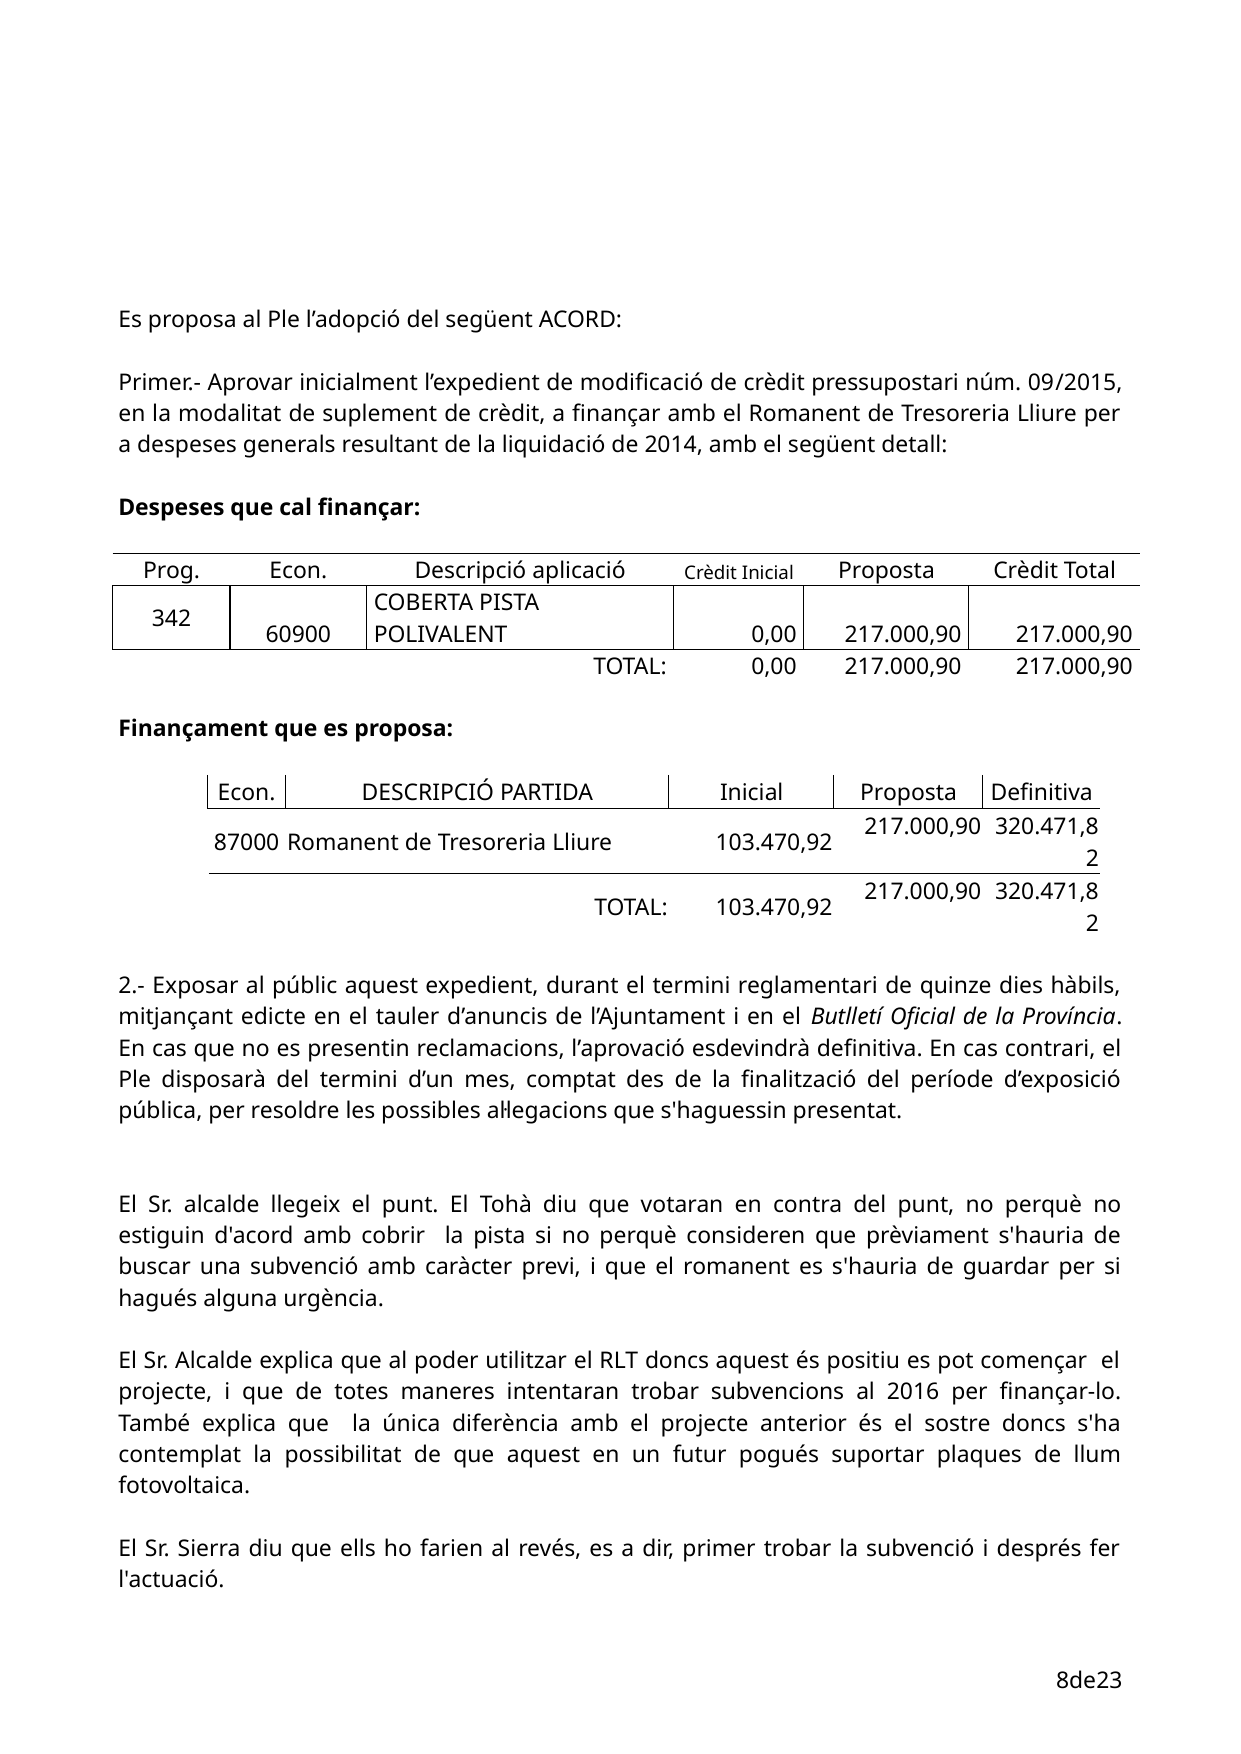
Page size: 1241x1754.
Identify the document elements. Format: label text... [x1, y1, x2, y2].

table_cell TOTAL: [366, 650, 674, 681]
table_header Definitiva [983, 775, 1100, 808]
table_cell COBERTA PISTA POLIVALENT [367, 586, 673, 649]
table_header Crèdit Total [969, 554, 1140, 585]
table_cell 217.000,90 [804, 586, 968, 649]
table_header DESCRIPCIÓ PARTIDA [286, 775, 668, 808]
text El Sr. Alcalde explica que al poder utilitzar el RLT doncs aquest és positiu es pot començar el projecte, i que de totes maneres intentaran trobar subvencions al 2016 per finançar-lo. També explica que la única diferència amb el projecte anterior és el sostre doncs s'ha contemplat la possibilitat de que aquest en un futur pogués suportar plaques de llum fotovoltaica. [118, 1344, 1122, 1500]
table_cell 103.470,92 [669, 874, 834, 938]
text Despeses que cal finançar: [118, 490, 1122, 522]
text Primer.- Aprovar inicialment l’expedient de modificació de crèdit pressupostari núm. 09/2015, en la modalitat de suplement de crèdit, a finançar amb el Romanent de Tresoreria Lliure per a despeses generals resultant de la liquidació de 2014, amb el següent detall: [118, 365, 1122, 459]
table_cell 217.000,90 [834, 809, 983, 873]
table_cell TOTAL: [285, 874, 669, 938]
text El Sr. Sierra diu que ells ho farien al revés, es a dir, primer trobar la subvenció i després fer l'actuació. [118, 1532, 1122, 1594]
table_cell [113, 650, 230, 681]
table_header Econ. [230, 554, 366, 585]
list Finançament que es proposa: [118, 712, 1122, 743]
table_cell 217.000,90 [969, 586, 1140, 649]
table_cell 0,00 [674, 650, 804, 681]
table_header Proposta [804, 554, 969, 585]
table_cell Romanent de Tresoreria Lliure [285, 809, 669, 873]
table_cell 342 [113, 586, 229, 649]
table_cell [208, 874, 285, 938]
text El Sr. alcalde llegeix el punt. El Tohà diu que votaran en contra del punt, no perquè no estiguin d'acord amb cobrir la pista si no perquè consideren que prèviament s'hauria de buscar una subvenció amb caràcter previ, i que el romanent es s'hauria de guardar per si hagués alguna urgència. [118, 1188, 1122, 1313]
table_header Proposta [834, 775, 982, 808]
table_cell 217.000,90 [834, 874, 983, 938]
text Es proposa al Ple l’adopció del següent ACORD: [118, 303, 1122, 334]
table_cell 217.000,90 [969, 650, 1140, 681]
text 2.- Exposar al públic aquest expedient, durant el termini reglamentari de quinze dies hàbils, mitjançant edicte en el tauler d’anuncis de l’Ajuntament i en el Butlletí Oficial de la Província. En cas que no es presentin reclamacions, l’aprovació esdevindrà definitiva. En cas contrari, el Ple disposarà del termini d’un mes, comptat des de la finalització del període d’exposició pública, per resoldre les possibles al·legacions que s'haguessin presentat. [118, 969, 1122, 1125]
table_cell 320.471,82 [983, 874, 1100, 938]
table_cell 87000 [208, 809, 285, 873]
table_header Econ. [208, 775, 285, 808]
table_header Prog. [113, 554, 230, 585]
table_header Inicial [669, 775, 833, 808]
table_cell 217.000,90 [804, 650, 969, 681]
table_cell 0,00 [674, 586, 803, 649]
table_cell 320.471,82 [983, 809, 1100, 873]
table_header Descripció aplicació [366, 554, 674, 585]
table_cell 60900 [231, 586, 366, 649]
table_cell [230, 650, 366, 681]
table_cell 103.470,92 [669, 809, 834, 873]
table_header Crèdit Inicial [674, 554, 804, 585]
